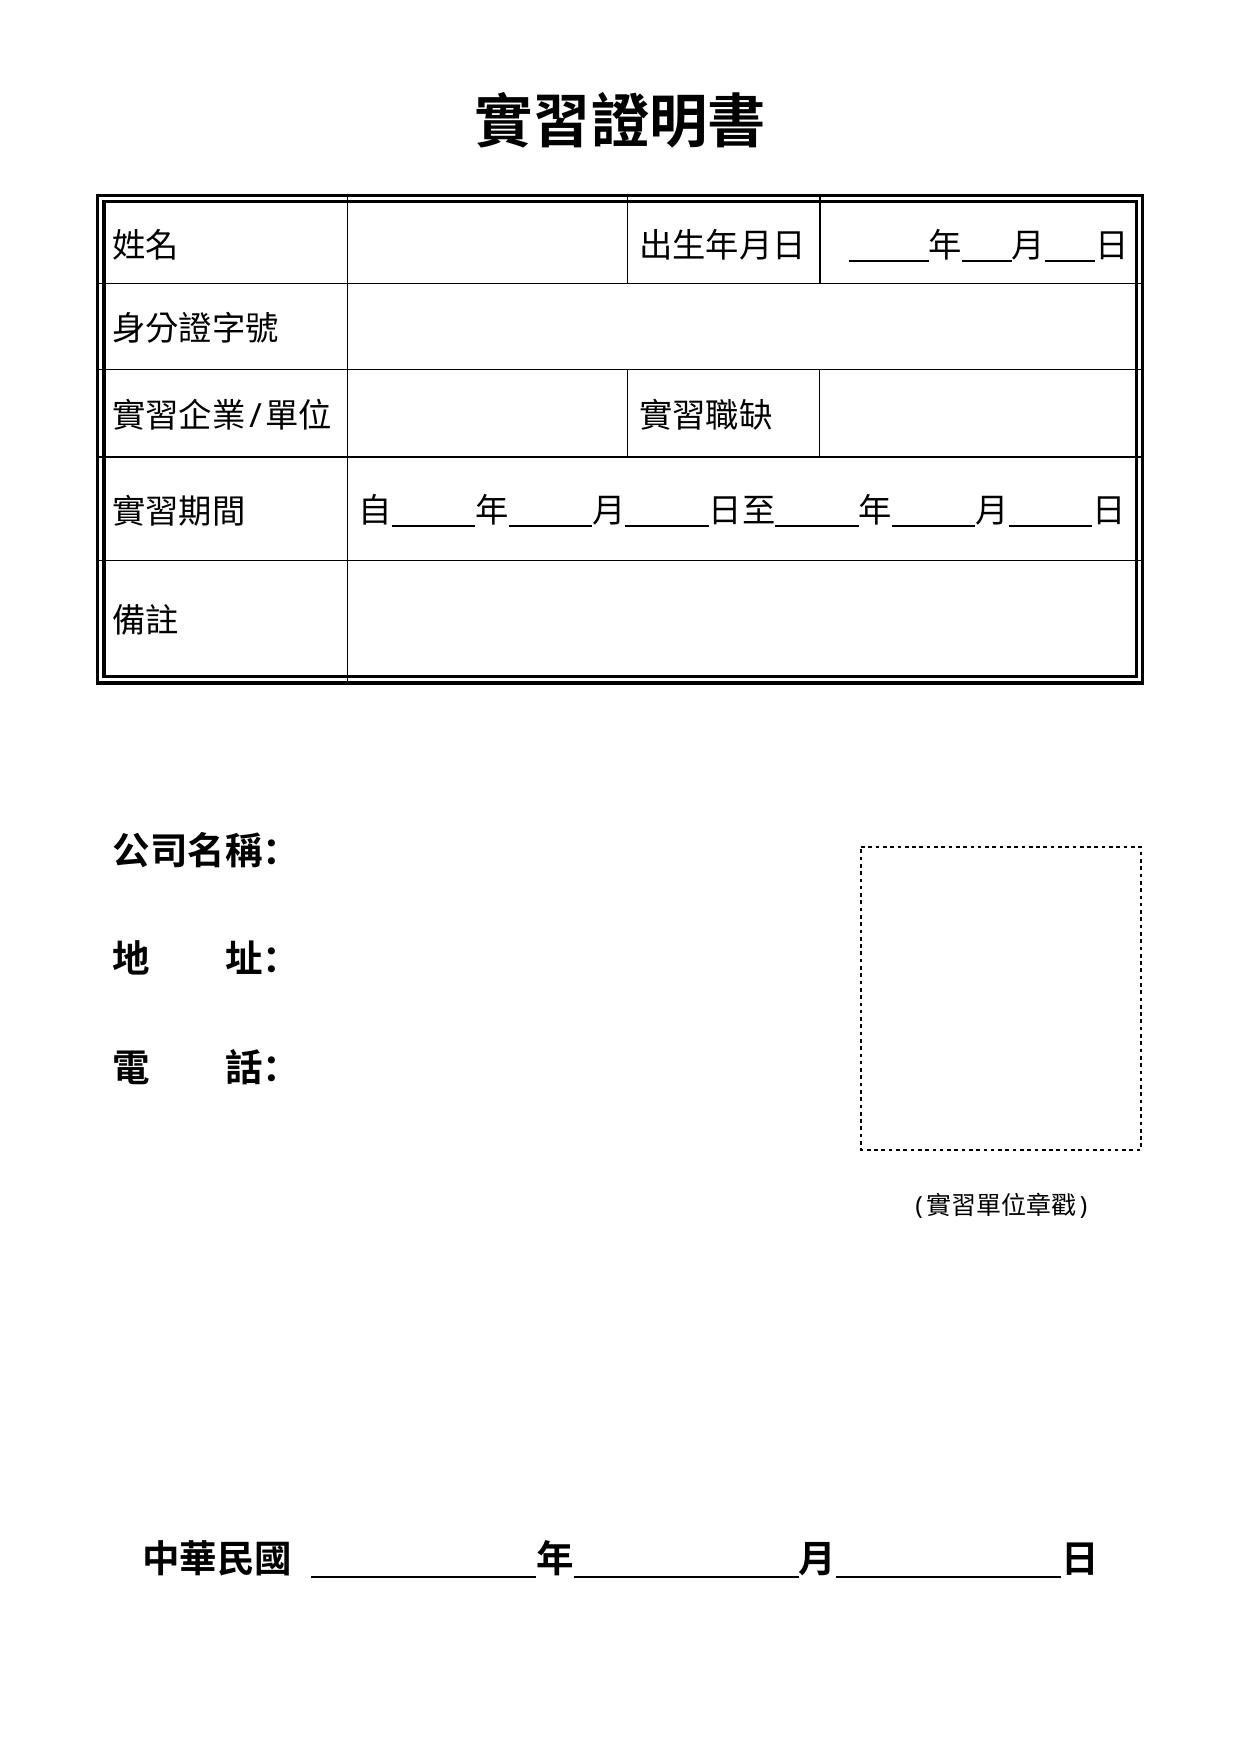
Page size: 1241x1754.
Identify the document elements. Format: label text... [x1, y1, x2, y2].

table_cell [348, 561, 1135, 675]
table_header 出生年月日 [628, 203, 819, 282]
table_cell [348, 284, 1135, 369]
table_cell [348, 370, 627, 456]
text 公司名稱： [75, 821, 1165, 875]
text 電 話： [75, 1038, 861, 1092]
text 實習證明書 [75, 75, 1165, 159]
table_cell 備註 [106, 561, 347, 675]
table_cell 自 年 月 日至 年 月 日 [348, 458, 1135, 560]
table_cell 實習企業/單位 [106, 370, 347, 456]
table_cell 身分證字號 [106, 284, 347, 369]
text 中華民國 年 月 日 [75, 1438, 1165, 1583]
text (實習單位章戳) [876, 1186, 1126, 1222]
table_header 年 月 日 [821, 197, 1139, 282]
table_cell 實習職缺 [628, 370, 819, 456]
text 地 址： [75, 929, 861, 983]
text [1141, 929, 1165, 983]
text [1141, 1038, 1165, 1092]
table_cell 實習期間 [106, 458, 347, 560]
table_header 姓名 [101, 197, 347, 282]
table_header [348, 203, 627, 282]
table_cell [820, 370, 1135, 456]
